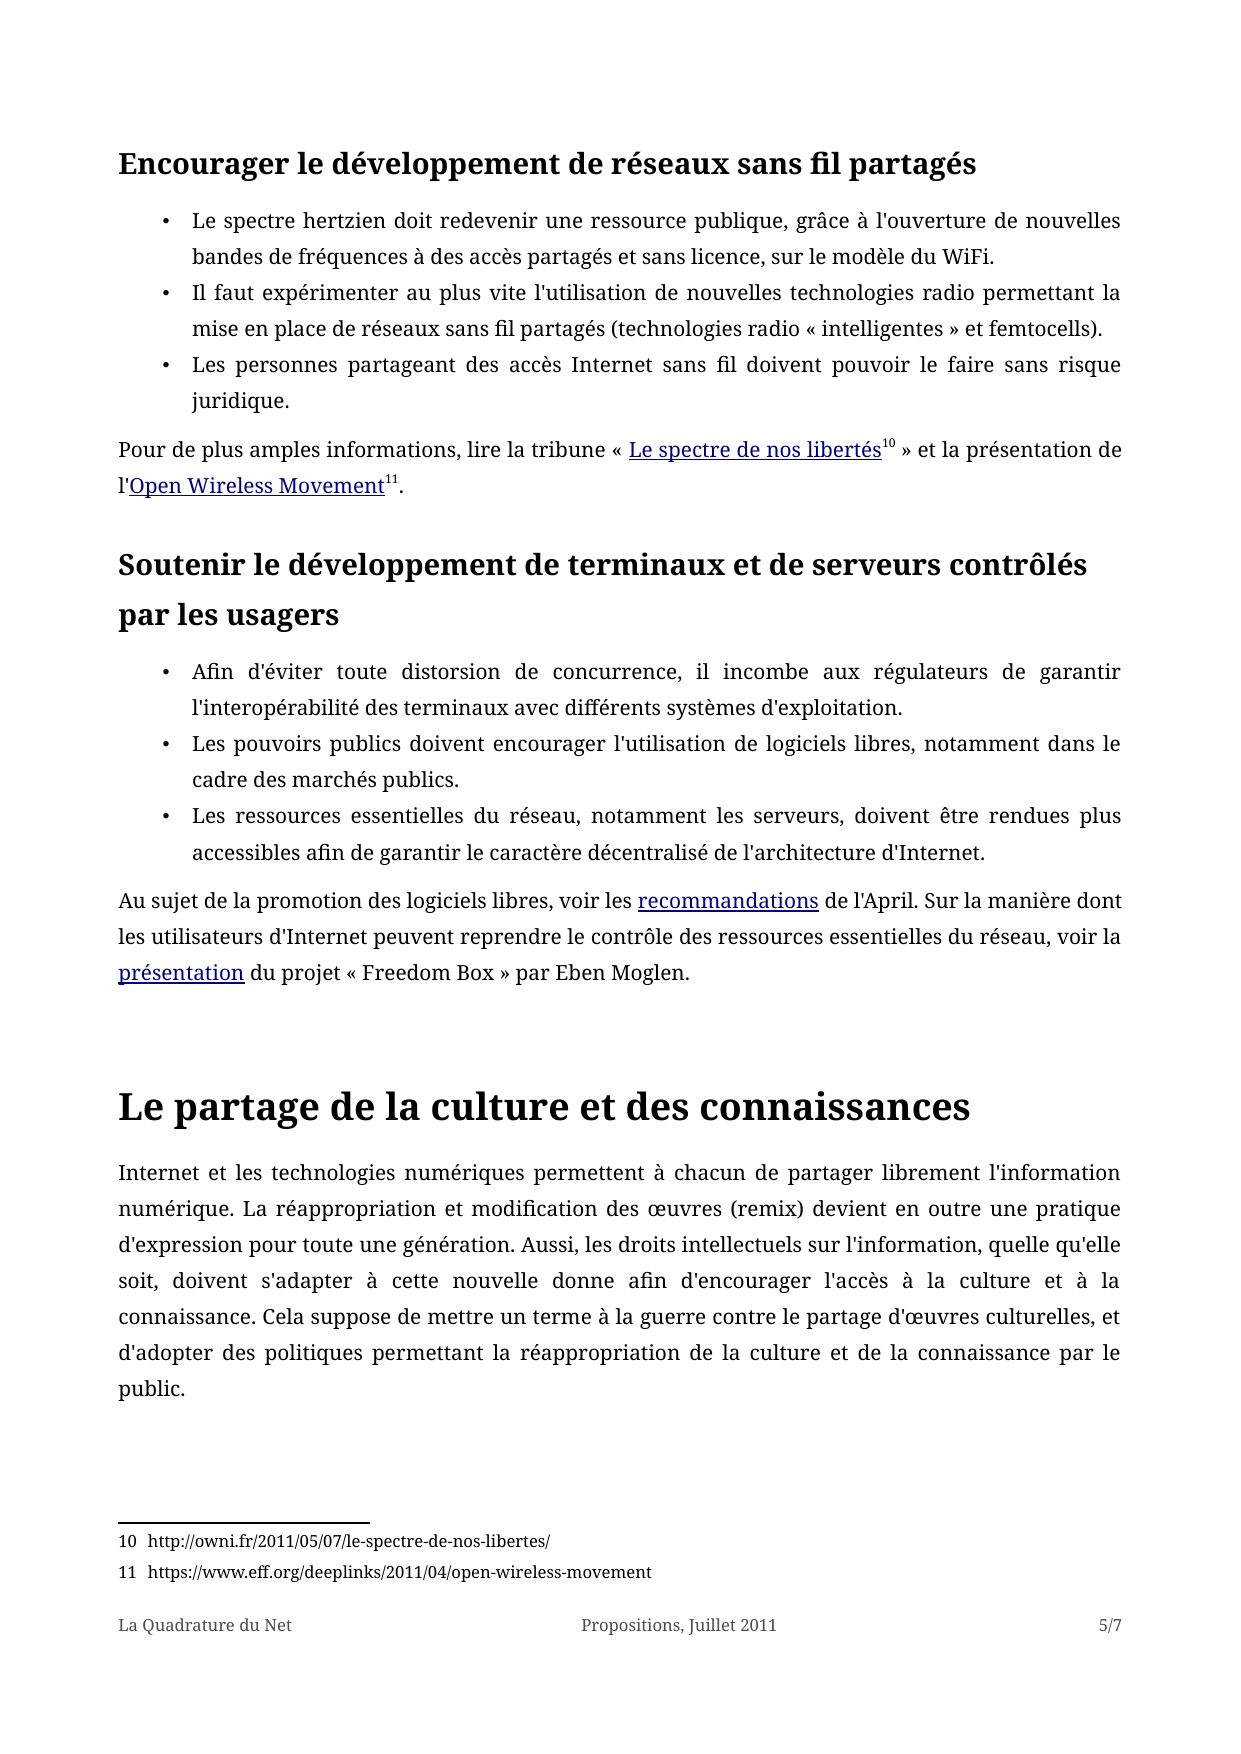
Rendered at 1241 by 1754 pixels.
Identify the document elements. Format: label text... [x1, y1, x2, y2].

list Afin d'éviter toute distorsion de concurrence, il incombe aux régulateurs de garantir l'interopérabilité des terminaux avec différents systèmes d'exploitation. [162, 657, 1122, 722]
list Les pouvoirs publics doivent encourager l'utilisation de logiciels libres, notamment dans le cadre des marchés publics. [162, 729, 1122, 794]
text Au sujet de la promotion des logiciels libres, voir les recommandations de l'April. Sur la manière dont les utilisateurs d'Internet peuvent reprendre le contrôle des ressources essentielles du réseau, voir la présentation du projet « Freedom Box » par Eben Moglen. [118, 886, 1122, 987]
subtitle Le partage de la culture et des connaissances [118, 1080, 1122, 1131]
list Le spectre hertzien doit redevenir une ressource publique, grâce à l'ouverture de nouvelles bandes de fréquences à des accès partagés et sans licence, sur le modèle du WiFi. [162, 206, 1122, 270]
list Il faut expérimenter au plus vite l'utilisation de nouvelles technologies radio permettant la mise en place de réseaux sans fil partagés (technologies radio « intelligentes » et femtocells). [162, 278, 1122, 342]
list Les personnes partageant des accès Internet sans fil doivent pouvoir le faire sans risque juridique. [162, 350, 1122, 414]
text Internet et les technologies numériques permettent à chacun de partager librement l'information numérique. La réappropriation et modification des œuvres (remix) devient en outre une pratique d'expression pour toute une génération. Aussi, les droits intellectuels sur l'information, quelle qu'elle soit, doivent s'adapter à cette nouvelle donne afin d'encourager l'accès à la culture et à la connaissance. Cela suppose de mettre un terme à la guerre contre le partage d'œuvres culturelles, et d'adopter des politiques permettant la réappropriation de la culture et de la connaissance par le public. [118, 1158, 1122, 1402]
text http://owni.fr/2011/05/07/le-spectre-de-nos-libertes/ [118, 1529, 1122, 1552]
list Les ressources essentielles du réseau, notamment les serveurs, doivent être rendues plus accessibles afin de garantir le caractère décentralisé de l'architecture d'Internet. [162, 802, 1122, 866]
subtitle Soutenir le développement de terminaux et de serveurs contrôlés par les usagers [118, 544, 1122, 634]
text https://www.eff.org/deeplinks/2011/04/open-wireless-movement [118, 1561, 1122, 1584]
subtitle Encourager le développement de réseaux sans fil partagés [118, 143, 1122, 183]
text Pour de plus amples informations, lire la tribune « Le spectre de nos libertés » et la présentation de l'Open Wireless Movement. [118, 435, 1122, 499]
